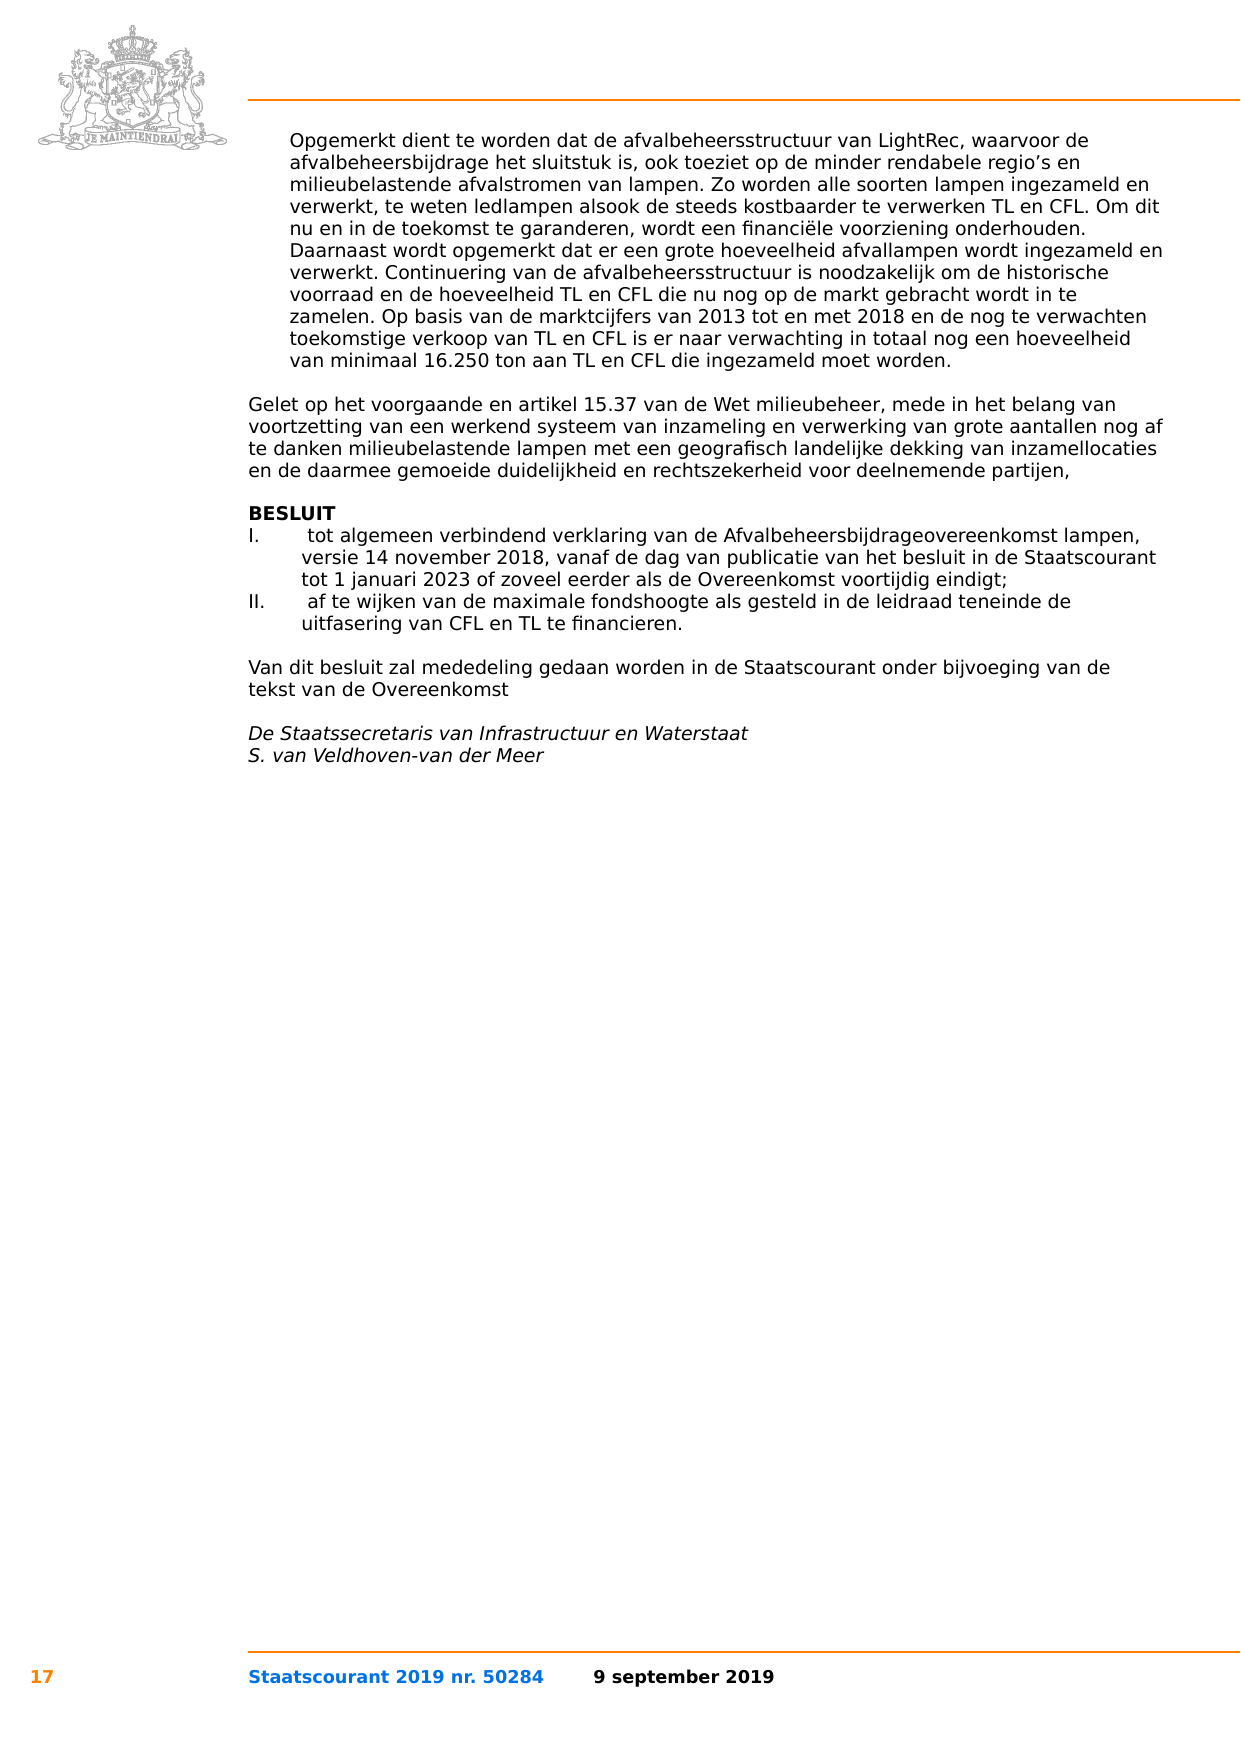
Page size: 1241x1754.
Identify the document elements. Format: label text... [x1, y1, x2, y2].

text Van dit besluit zal mededeling gedaan worden in de Staatscourant onder bijvoeging van de tekst van de Overeenkomst [248, 657, 1163, 701]
text II. af te wijken van de maximale fondshoogte als gesteld in de leidraad teneinde de uitfasering van CFL en TL te financieren. [248, 591, 1163, 635]
text Gelet op het voorgaande en artikel 15.37 van de Wet milieubeheer, mede in het belang van voortzetting van een werkend systeem van inzameling en verwerking van grote aantallen nog af te danken milieubelastende lampen met een geografisch landelijke dekking van inzamellocaties en de daarmee gemoeide duidelijkheid en rechtszekerheid voor deelnemende partijen, [248, 393, 1163, 481]
picture [38, 25, 227, 150]
text BESLUIT [248, 503, 1163, 525]
text Opgemerkt dient te worden dat de afvalbeheersstructuur van LightRec, waarvoor de afvalbeheersbijdrage het sluitstuk is, ook toeziet op de minder rendabele regio’s en milieubelastende afvalstromen van lampen. Zo worden alle soorten lampen ingezameld en verwerkt, te weten ledlampen alsook de steeds kostbaarder te verwerken TL en CFL. Om dit nu en in de toekomst te garanderen, wordt een financiële voorziening onderhouden. Daarnaast wordt opgemerkt dat er een grote hoeveelheid afvallampen wordt ingezameld en verwerkt. Continuering van de afvalbeheersstructuur is noodzakelijk om de historische voorraad en de hoeveelheid TL en CFL die nu nog op de markt gebracht wordt in te zamelen. Op basis van de marktcijfers van 2013 tot en met 2018 en de nog te verwachten toekomstige verkoop van TL en CFL is er naar verwachting in totaal nog een hoeveelheid van minimaal 16.250 ton aan TL en CFL die ingezameld moet worden. [289, 130, 1163, 372]
text I. tot algemeen verbindend verklaring van de Afvalbeheersbijdrageovereenkomst lampen, versie 14 november 2018, vanaf de dag van publicatie van het besluit in de Staatscourant tot 1 januari 2023 of zoveel eerder als de Overeenkomst voortijdig eindigt; [248, 525, 1163, 591]
text De Staatssecretaris van Infrastructuur en Waterstaat S. van Veldhoven-van der Meer [248, 723, 1163, 767]
